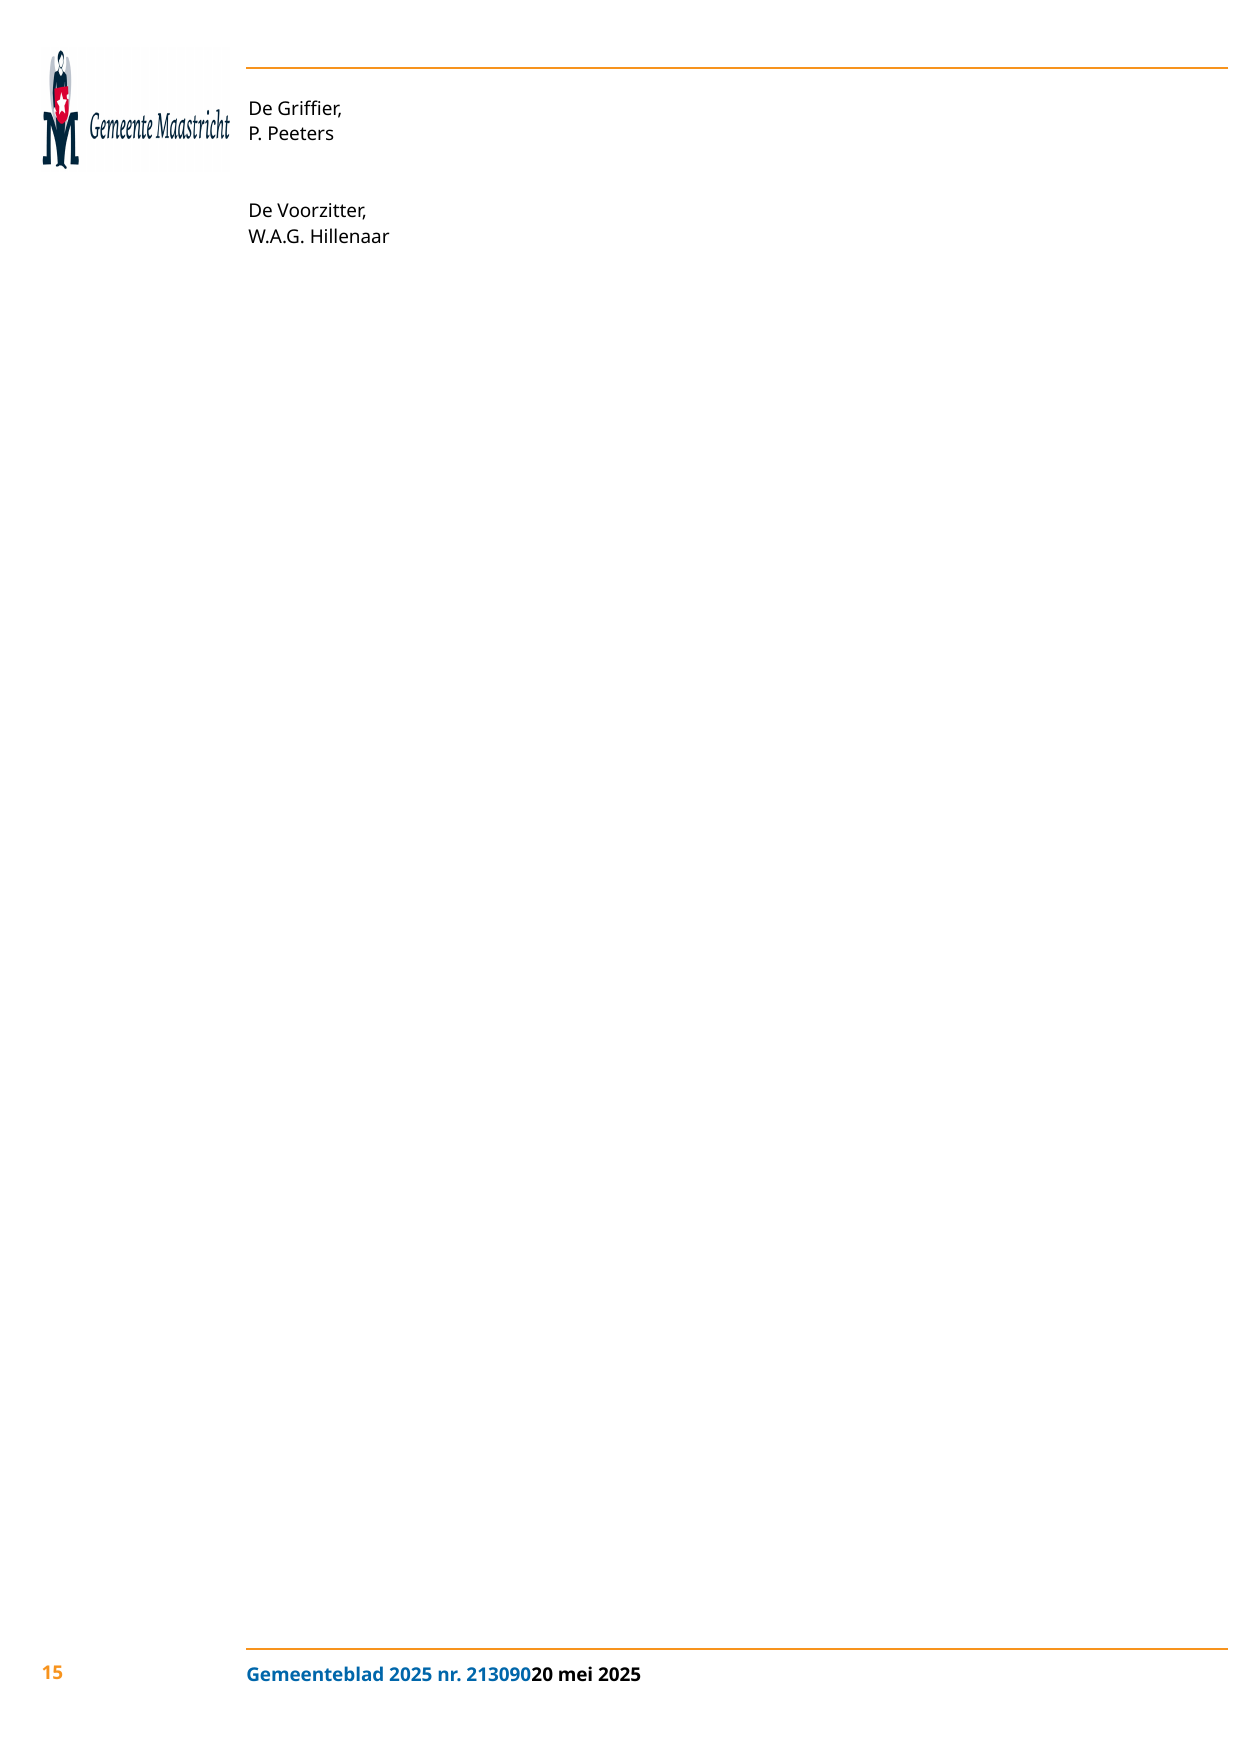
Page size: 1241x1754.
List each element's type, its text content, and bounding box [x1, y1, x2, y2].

text De Griffier, [248, 95, 1152, 121]
text De Voorzitter, [248, 198, 1152, 223]
text P. Peeters [248, 121, 1152, 146]
text W.A.G. Hillenaar [248, 223, 1152, 249]
picture [41, 47, 231, 172]
